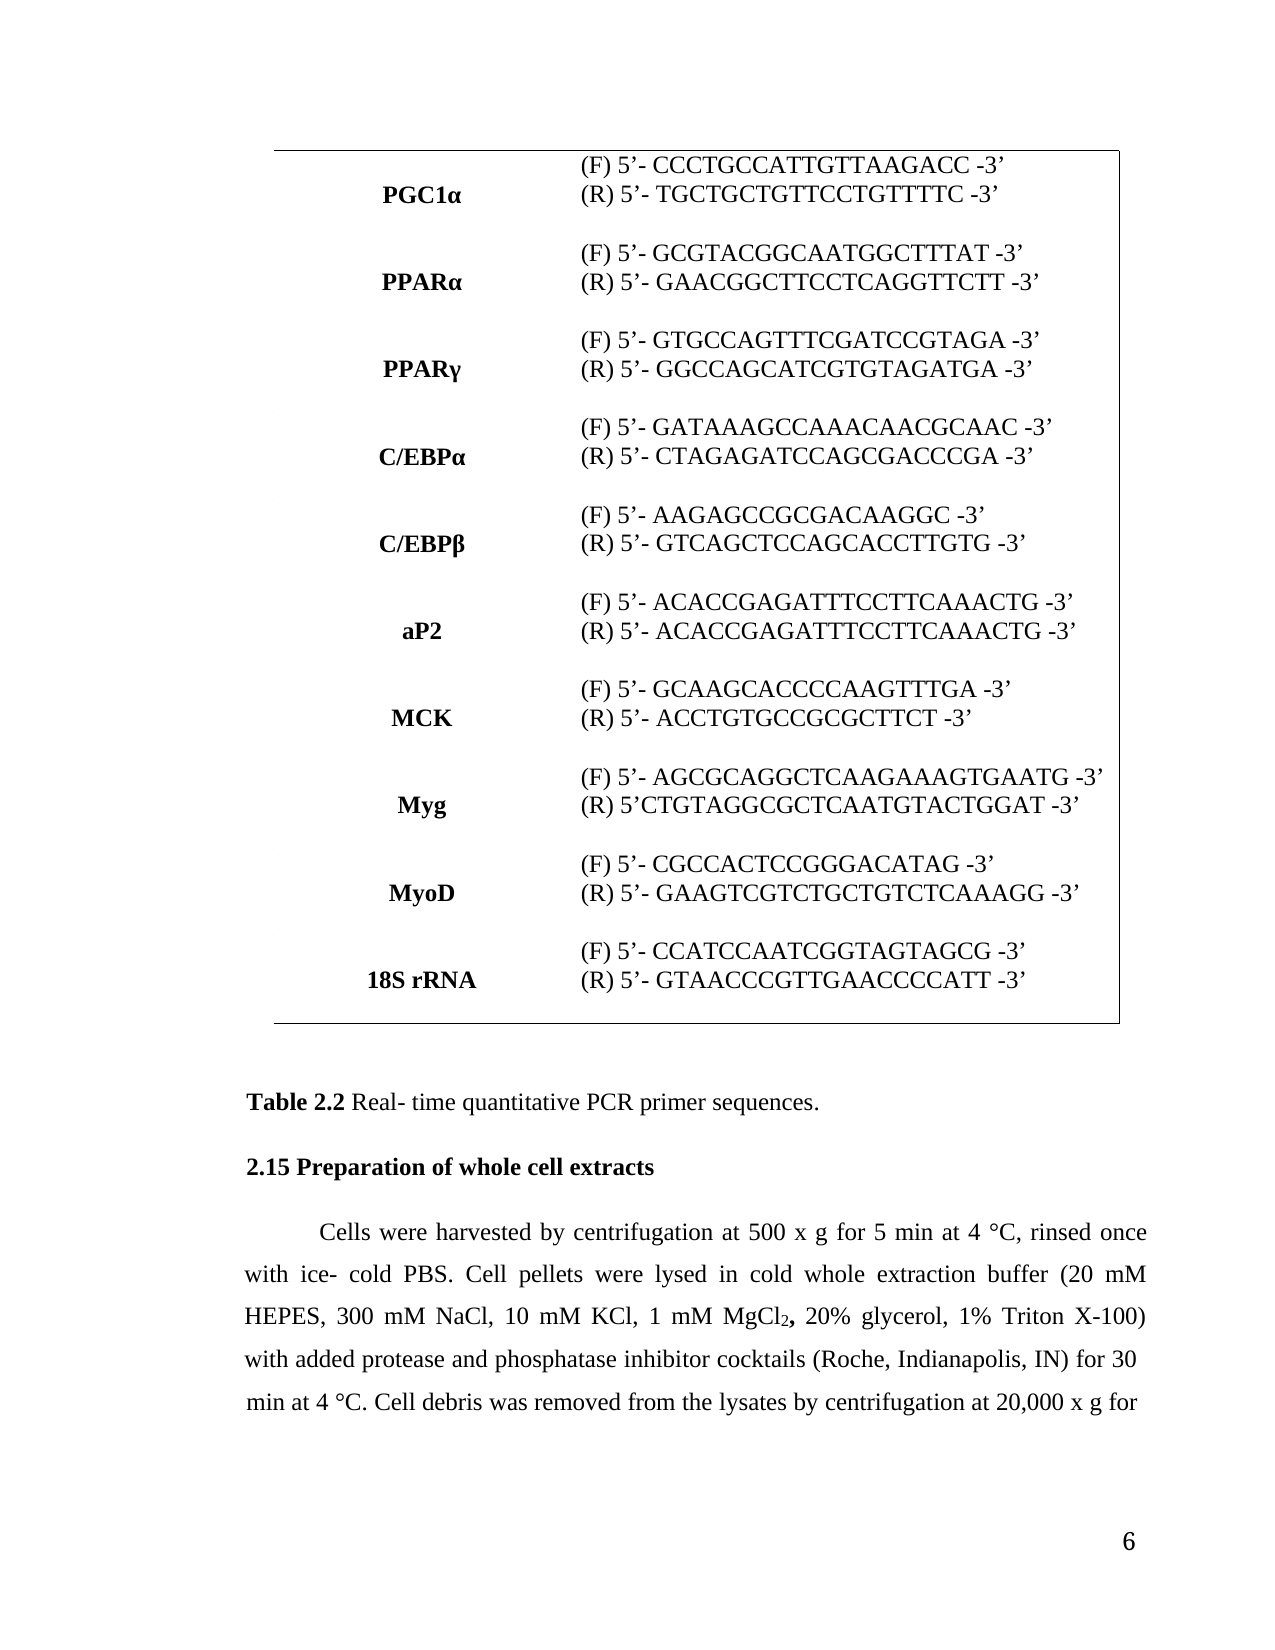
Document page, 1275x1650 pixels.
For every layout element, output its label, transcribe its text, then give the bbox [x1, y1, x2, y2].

text (R) 5’CTGTAGGCGCTCAATGTACTGGAT -3’ [581, 790, 1119, 819]
text PGC1α [376, 180, 467, 208]
text MCK [376, 703, 467, 732]
text (R) 5’- GAACGGCTTCCTCAGGTTCTT -3’ [581, 267, 1119, 295]
text (F) 5’- GTGCCAGTTTCGATCCGTAGA -3’ [581, 325, 1119, 354]
text C/EBPβ [376, 529, 467, 557]
text (R) 5’- TGCTGCTGTTCCTGTTTTC -3’ [581, 179, 1119, 208]
text (F) 5’- GCGTACGGCAATGGCTTTAT -3’ [581, 238, 1119, 267]
text PPARα [376, 267, 467, 296]
text (F) 5’- GCAAGCACCCCAAGTTTGA -3’ [581, 674, 1119, 703]
text (R) 5’- CTAGAGATCCAGCGACCCGA -3’ [581, 441, 1119, 470]
text PPARγ [376, 354, 467, 383]
text Myg [376, 791, 467, 819]
text (R) 5’- ACCTGTGCCGCGCTTCT -3’ [581, 703, 1119, 732]
text (F) 5’- CGCCACTCCGGGACATAG -3’ [581, 849, 1119, 878]
text MyoD [376, 878, 467, 907]
text Table 2.2 Real- time quantitative PCR primer sequences. [246, 1089, 823, 1116]
text (R) 5’- GTAACCCGTTGAACCCCATT -3’ [581, 965, 1119, 994]
text 61 [1122, 1528, 1149, 1557]
text C/EBPα [376, 442, 467, 470]
text aP2 [376, 616, 467, 645]
text (R) 5’- GGCCAGCATCGTGTAGATGA -3’ [581, 354, 1119, 383]
text (F) 5’- CCCTGCCATTGTTAAGACC -3’ [581, 151, 1119, 179]
text 2.15 Preparation of whole cell extracts [246, 1153, 657, 1180]
text (R) 5’- GTCAGCTCCAGCACCTTGTG -3’ [581, 528, 1119, 557]
text (R) 5’- GAAGTCGTCTGCTGTCTCAAAGG -3’ [581, 878, 1119, 906]
text (F) 5’- GATAAAGCCAAACAACGCAAC -3’ [581, 412, 1119, 441]
text 18S rRNA [367, 965, 569, 994]
text (R) 5’- ACACCGAGATTTCCTTCAAACTG -3’ [581, 616, 1119, 644]
text (F) 5’- AAGAGCCGCGACAAGGC -3’ [581, 500, 1119, 528]
text (F) 5’- ACACCGAGATTTCCTTCAAACTG -3’ [581, 587, 1119, 616]
text min at 4 °C. Cell debris was removed from the lysates by centrifugation at 20,000 x g for [246, 1387, 1149, 1416]
text (F) 5’- AGCGCAGGCTCAAGAAAGTGAATG -3’ [581, 762, 1119, 790]
text Cells were harvested by centrifugation at 500 x g for 5 min at 4 °C, rinsed once with ice- cold PBS. Cell pellets were lysed in cold whole extraction buffer (20 mM HEPES, 300 mM NaCl, 10 mM KCl, 1 mM MgCl2, 20% glycerol, 1% Triton X-100) with added protease and phosphatase inhibitor cocktails (Roche, Indianapolis, IN) for 30 [244, 1217, 1147, 1372]
text (F) 5’- CCATCCAATCGGTAGTAGCG -3’ [581, 936, 1119, 965]
